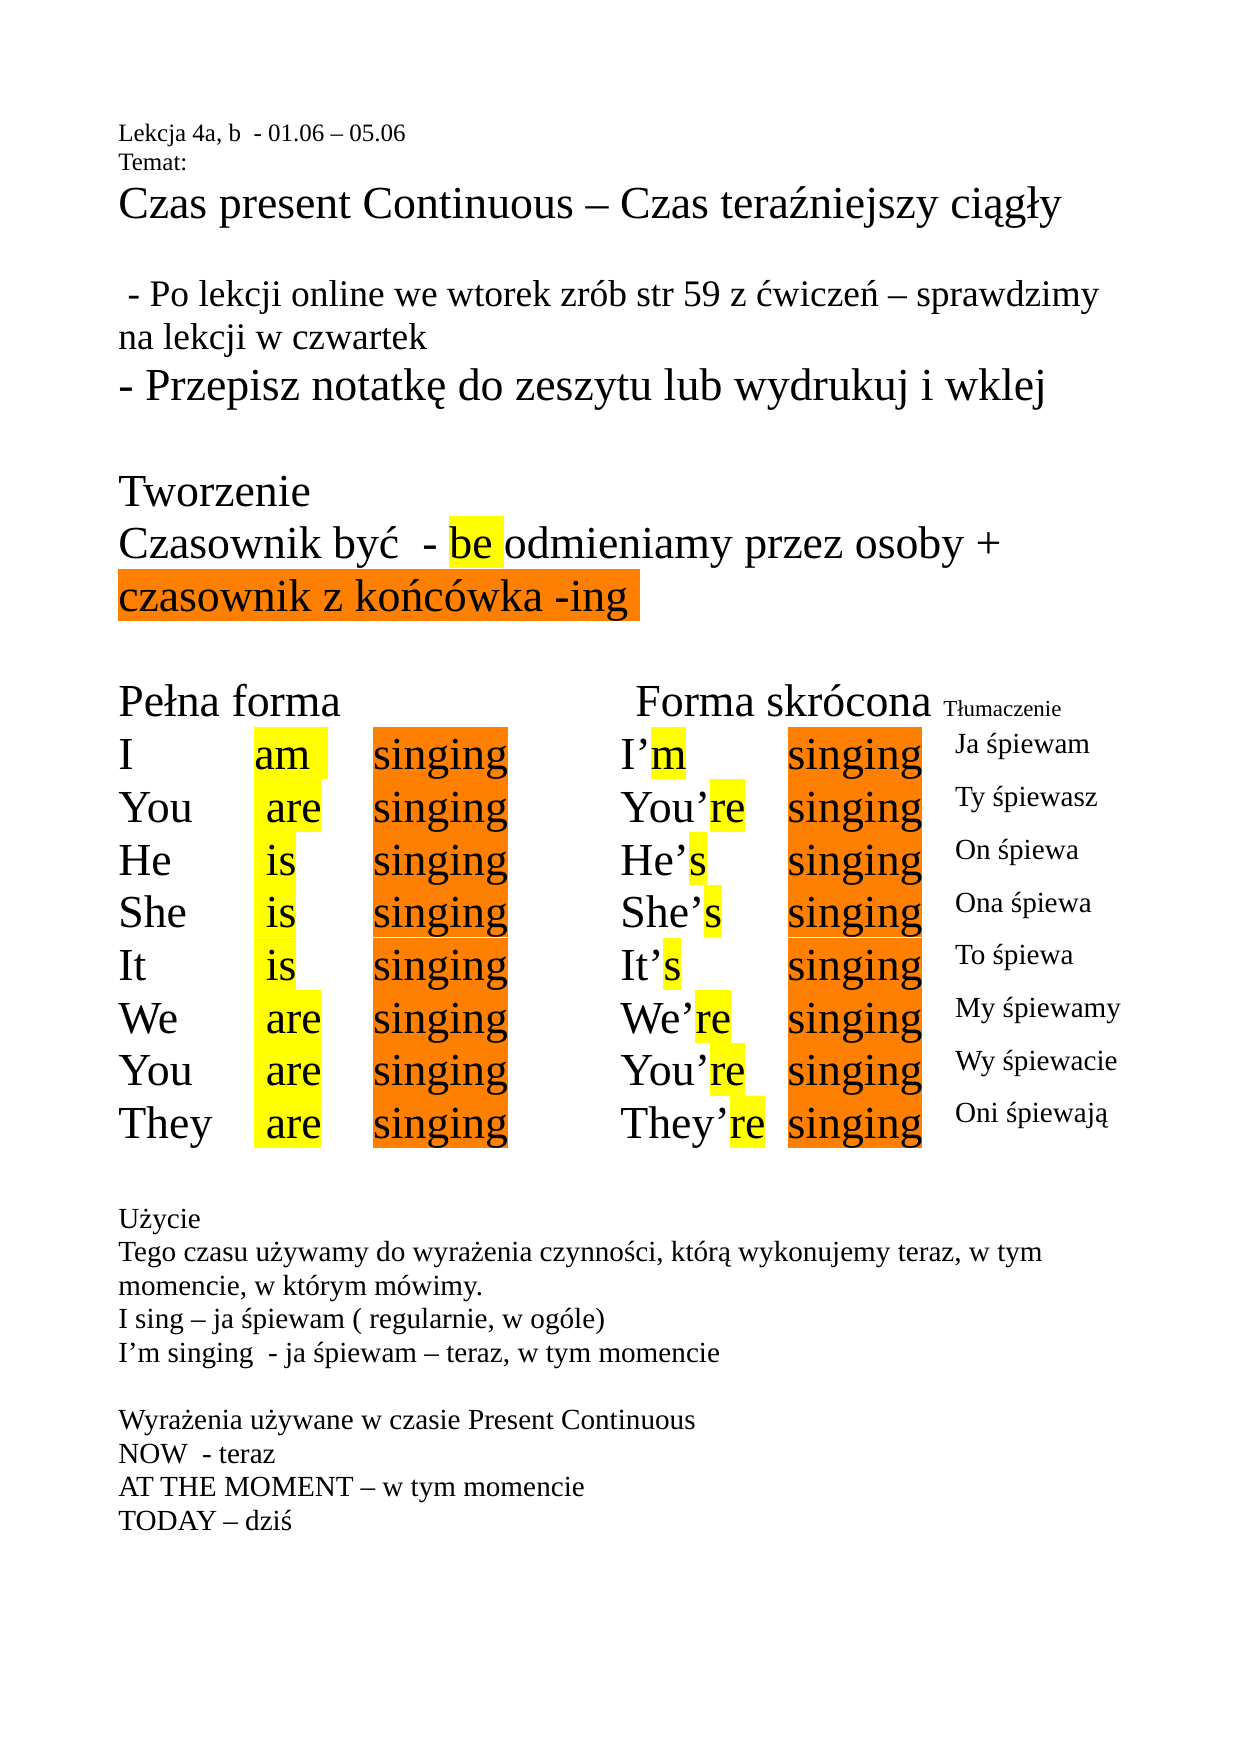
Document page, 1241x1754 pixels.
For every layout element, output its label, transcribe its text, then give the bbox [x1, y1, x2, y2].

table_cell singing [373, 990, 620, 1043]
text AT THE MOMENT – w tym momencie TODAY – dziś [118, 1469, 1122, 1536]
text Pełna forma Forma skrócona Tłumaczenie [118, 674, 1122, 727]
text Temat: [118, 147, 1122, 176]
table_header I [118, 727, 254, 779]
table_cell You [118, 1043, 254, 1096]
table_cell is [254, 832, 373, 885]
table_cell He [118, 832, 254, 885]
table_cell are [254, 1043, 373, 1096]
table_cell are [254, 990, 373, 1043]
table_cell singing [788, 990, 955, 1043]
table_cell singing [788, 1043, 955, 1096]
table_cell singing [373, 779, 620, 832]
text Tego czasu używamy do wyrażenia czynności, którą wykonujemy teraz, w tym momencie, w którym mówimy. [118, 1234, 1122, 1302]
table_cell She [118, 885, 254, 937]
table_cell She’s [620, 885, 787, 937]
table_cell singing [373, 1096, 620, 1148]
table_cell You’re [620, 1043, 787, 1096]
table_header I’m [620, 727, 787, 779]
table_cell singing [788, 938, 955, 990]
table_cell singing [373, 885, 620, 937]
table_cell Ty śpiewasz [955, 779, 1123, 832]
table_header singing [788, 727, 955, 779]
text NOW - teraz [118, 1436, 1122, 1469]
table_cell It [118, 938, 254, 990]
table_cell singing [788, 832, 955, 885]
text Lekcja 4a, b - 01.06 – 05.06 [118, 118, 1122, 147]
table_cell On śpiewa [955, 832, 1123, 885]
table_cell We’re [620, 990, 787, 1043]
text Wyrażenia używane w czasie Present Continuous [118, 1402, 1122, 1436]
text Użycie [118, 1201, 1122, 1234]
table_header singing [373, 727, 620, 779]
table_cell They’re [620, 1096, 787, 1148]
table_cell My śpiewamy [955, 990, 1123, 1043]
text Czas present Continuous – Czas teraźniejszy ciągły [118, 176, 1122, 228]
text Tworzenie [118, 463, 1122, 516]
table_cell Ona śpiewa [955, 885, 1123, 937]
table_cell is [254, 885, 373, 937]
table_cell singing [788, 779, 955, 832]
table_cell It’s [620, 938, 787, 990]
table_cell You [118, 779, 254, 832]
table_cell To śpiewa [955, 938, 1123, 990]
text I’m singing - ja śpiewam – teraz, w tym momencie [118, 1335, 1122, 1369]
text - Przepisz notatkę do zeszytu lub wydrukuj i wklej [118, 358, 1122, 410]
text - Po lekcji online we wtorek zrób str 59 z ćwiczeń – sprawdzimy na lekcji w czwartek [118, 271, 1122, 358]
table_cell singing [373, 1043, 620, 1096]
text I sing – ja śpiewam ( regularnie, w ogóle) [118, 1302, 1122, 1335]
table_cell You’re [620, 779, 787, 832]
table_header am [254, 727, 373, 779]
table_cell He’s [620, 832, 787, 885]
table_header Ja śpiewam [955, 727, 1123, 779]
table_cell are [254, 779, 373, 832]
table_cell Oni śpiewają [955, 1096, 1123, 1148]
table_cell is [254, 938, 373, 990]
table_cell They [118, 1096, 254, 1148]
text Czasownik być - be odmieniamy przez osoby + czasownik z końcówka -ing [118, 516, 1122, 621]
table_cell singing [373, 938, 620, 990]
table_cell singing [788, 1096, 955, 1148]
table_cell We [118, 990, 254, 1043]
table_cell are [254, 1096, 373, 1148]
table_cell Wy śpiewacie [955, 1043, 1123, 1096]
table_cell singing [373, 832, 620, 885]
table_cell singing [788, 885, 955, 937]
